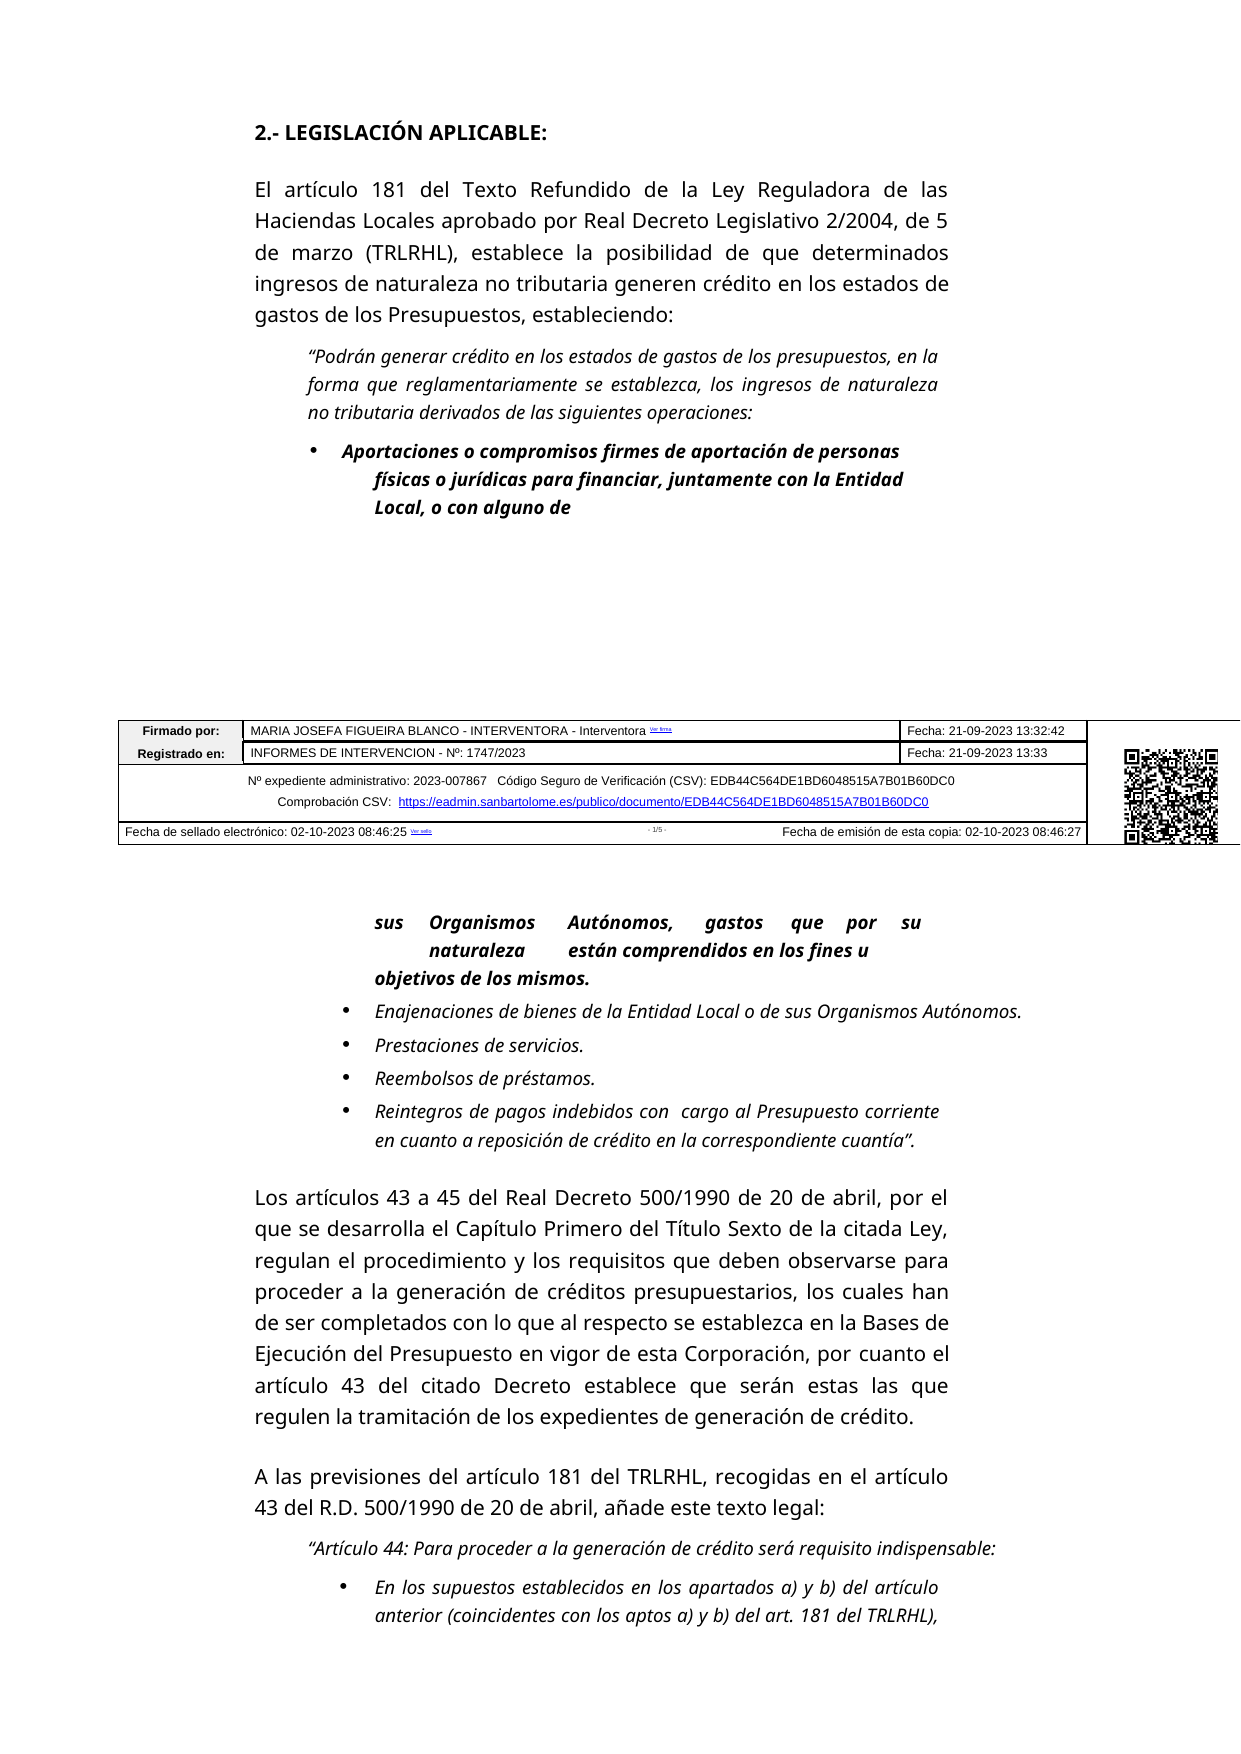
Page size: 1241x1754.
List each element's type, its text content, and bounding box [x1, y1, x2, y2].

table_header MARIA JOSEFA FIGUEIRA BLANCO - INTERVENTORA - Interventora Ver firma [244, 721, 899, 740]
table_cell Fecha: 21-09-2023 13:33 [901, 743, 1086, 763]
list Reintegros de pagos indebidos con cargo al Presupuesto corriente en cuanto a reposición de crédito en la correspondiente cuantía”. [342, 1099, 942, 1152]
table_cell Fecha de sellado electrónico: 02-10-2023 08:46:25 Ver sello - 1/5 - Fecha de emisión de esta copia: 02-10-2023 08:46:27 [119, 823, 1086, 844]
list En los supuestos establecidos en los apartados a) y b) del artículo anterior (coincidentes con los aptos a) y b) del art. 181 del TRLRHL), [339, 1574, 941, 1628]
list Prestaciones de servicios. [342, 1032, 1122, 1057]
table_cell Nº expediente administrativo: 2023-007867 Código Seguro de Verificación (CSV): EDB44C564DE1BD6048515A7B01B60DC0 Comprobación CSV: https://eadmin.sanbartolome.es/publico/documento/EDB44C564DE1BD6048515A7B01B60DC0 [119, 765, 1086, 821]
table_cell INFORMES DE INTERVENCION - Nº: 1747/2023 [244, 743, 899, 763]
text “Artículo 44: Para proceder a la generación de crédito será requisito indispensable: [308, 1536, 1122, 1561]
text “Podrán generar crédito en los estados de gastos de los presupuestos, en la forma que reglamentariamente se establezca, los ingresos de naturaleza no tributaria derivados de las siguientes operaciones: [308, 343, 941, 425]
text Los artículos 43 a 45 del Real Decreto 500/1990 de 20 de abril, por el que se desarrolla el Capítulo Primero del Título Sexto de la citada Ley, regulan el procedimiento y los requisitos que deben observarse para proceder a la generación de créditos presupuestarios, los cuales han de ser completados con lo que al respecto se establezca en la Bases de Ejecución del Presupuesto en vigor de esta Corporación, por cuanto el artículo 43 del citado Decreto establece que serán estas las que regulen la tramitación de los expedientes de generación de crédito. [254, 1183, 949, 1431]
table_header Firmado por: [119, 721, 242, 738]
table_header [1088, 721, 1240, 844]
text sus Organismos Autónomos, gastos que por su naturaleza están comprendidos en los fines u objetivos de los mismos. [374, 909, 942, 991]
list Reembolsos de préstamos. [342, 1065, 1122, 1091]
text El artículo 181 del Texto Refundido de la Ley Reguladora de las Haciendas Locales aprobado por Real Decreto Legislativo 2/2004, de 5 de marzo (TRLRHL), establece la posibilidad de que determinados ingresos de naturaleza no tributaria generen crédito en los estados de gastos de los Presupuestos, estableciendo: [254, 175, 949, 329]
text 2.- LEGISLACIÓN APLICABLE: [254, 118, 1122, 147]
list Aportaciones o compromisos firmes de aportación de personas físicas o jurídicas para financiar, juntamente con la Entidad Local, o con alguno de [309, 438, 942, 520]
list Enajenaciones de bienes de la Entidad Local o de sus Organismos Autónomos. [342, 999, 1122, 1024]
table_header Fecha: 21-09-2023 13:32:42 [901, 721, 1086, 740]
text A las previsiones del artículo 181 del TRLRHL, recogidas en el artículo 43 del R.D. 500/1990 de 20 de abril, añade este texto legal: [254, 1462, 950, 1522]
table_cell Registrado en: [119, 745, 242, 761]
